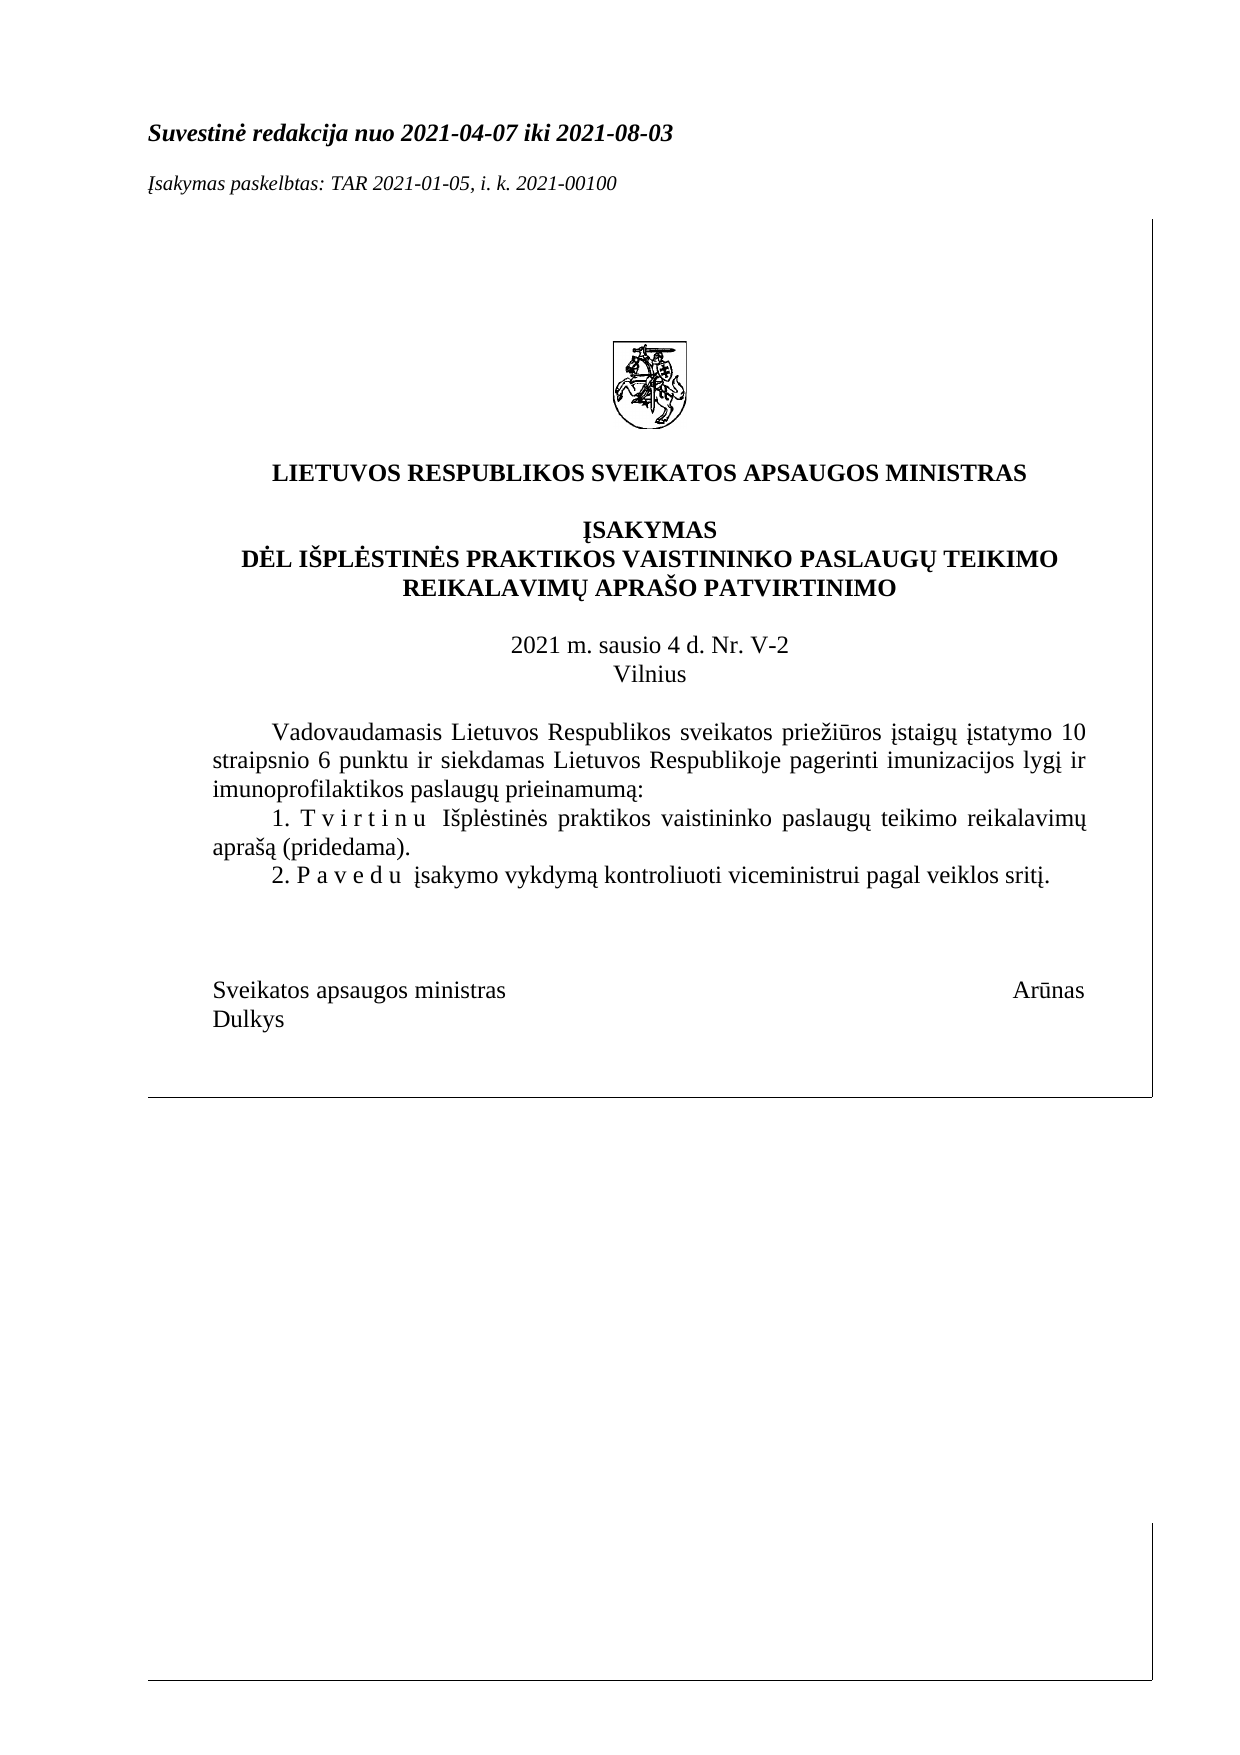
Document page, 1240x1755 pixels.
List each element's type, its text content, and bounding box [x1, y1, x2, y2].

text Vilnius [148, 659, 1152, 688]
text Sveikatos apsaugos ministras Arūnas Dulkys [148, 975, 1152, 1097]
text Suvestinė redakcija nuo 2021-04-07 iki 2021-08-03 [148, 118, 1152, 147]
text LIETUVOS RESPUBLIKOS SVEIKATOS APSAUGOS MINISTRAS [148, 458, 1152, 487]
text ĮSAKYMAS [148, 515, 1152, 544]
text Įsakymas paskelbtas: TAR 2021-01-05, i. k. 2021-00100 [148, 171, 1152, 195]
text 1. Tvirtinu Išplėstinės praktikos vaistininko paslaugų teikimo reikalavimų aprašą (pridedama). [148, 803, 1152, 860]
text DĖL išplėstinės praktikos vaistininko PASLAUGŲ TEIKIMO REIKALAVIMŲ APRAŠO PATVIRTINIMO [148, 544, 1152, 602]
text 2021 m. sausio 4 d. Nr. V-2 [148, 630, 1152, 659]
text Vadovaudamasis Lietuvos Respublikos sveikatos priežiūros įstaigų įstatymo 10 straipsnio 6 punktu ir siekdamas Lietuvos Respublikoje pagerinti imunizacijos lygį ir imunoprofilaktikos paslaugų prieinamumą: [148, 717, 1152, 803]
text 2. Pavedu įsakymo vykdymą kontroliuoti viceministrui pagal veiklos sritį. [148, 860, 1152, 889]
